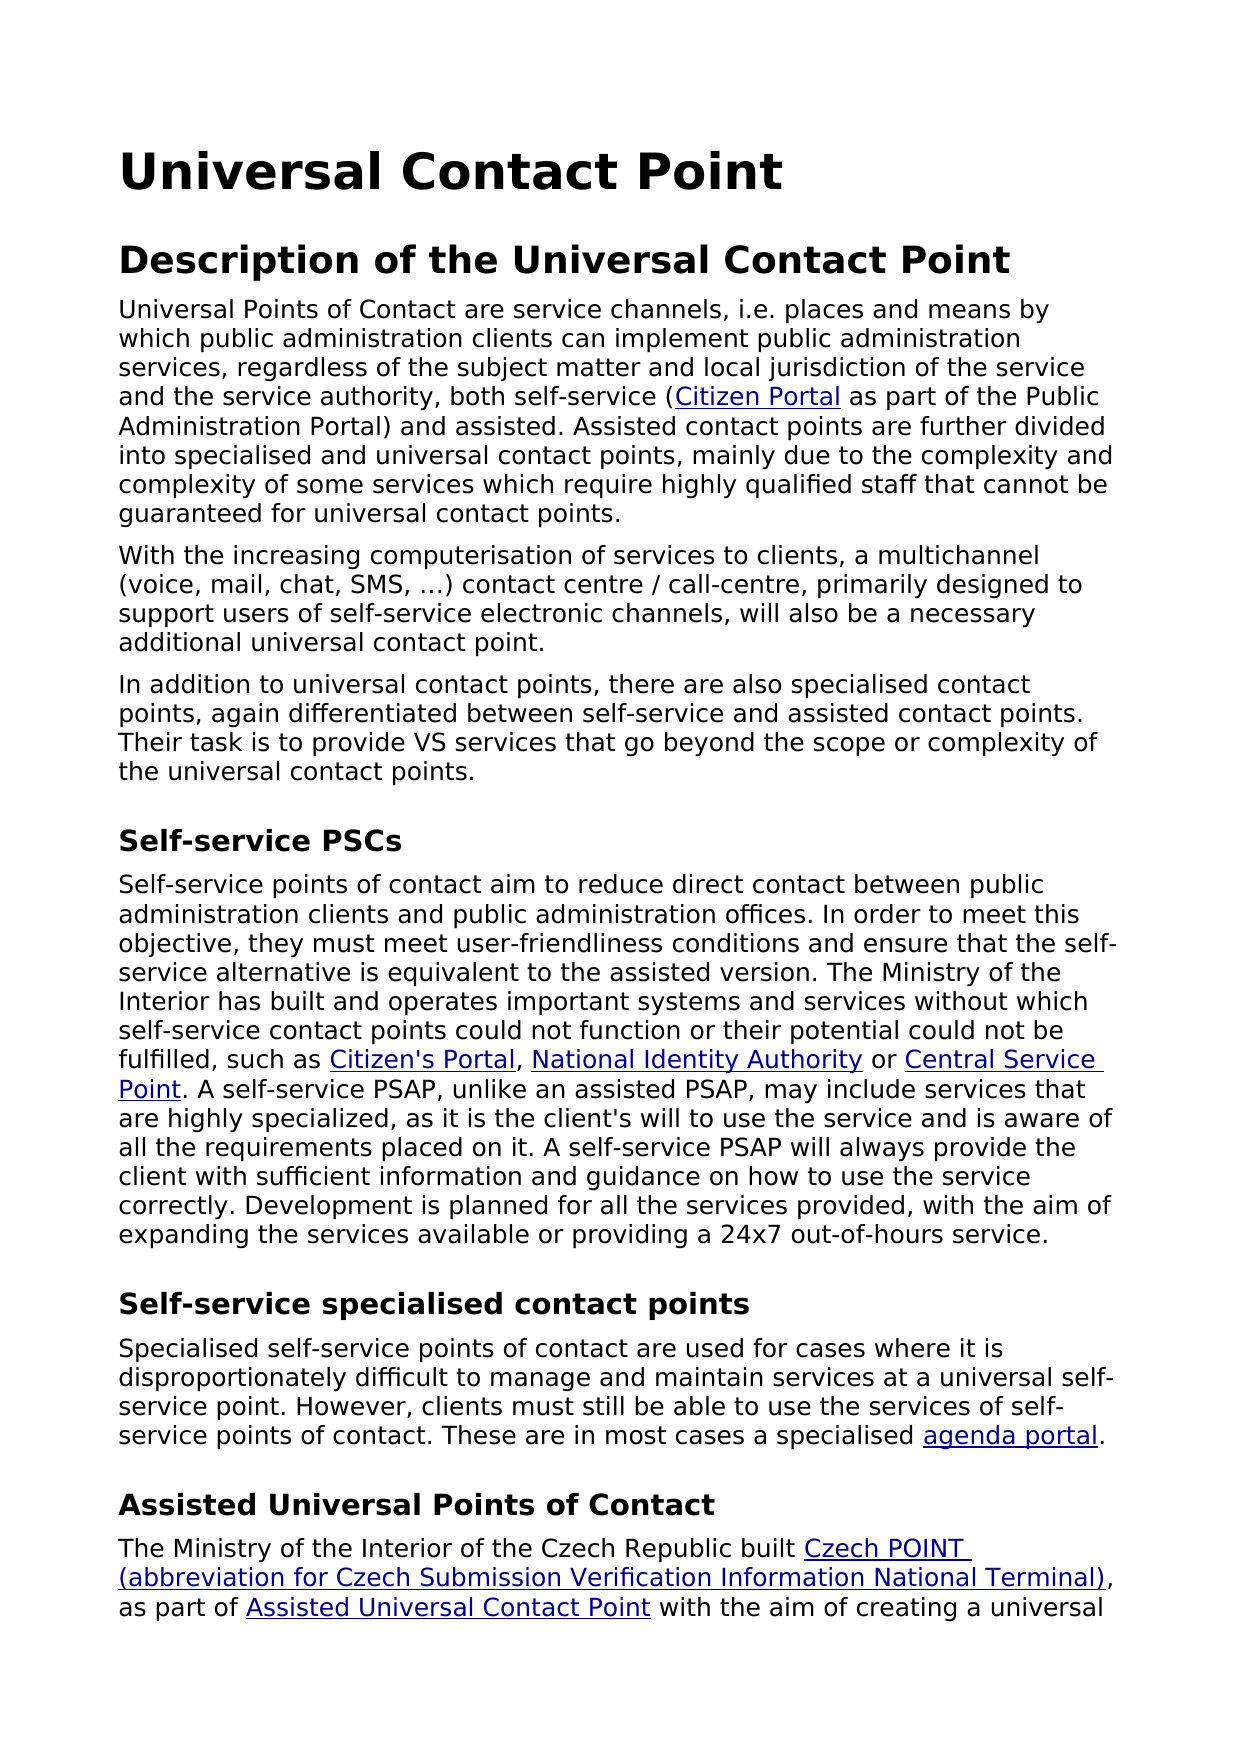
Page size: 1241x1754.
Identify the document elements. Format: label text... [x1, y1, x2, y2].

text The Ministry of the Interior of the Czech Republic built Czech POINT (abbreviation for Czech Submission Verification Information National Terminal), as part of Assisted Universal Contact Point with the aim of creating a universal [118, 1534, 1122, 1622]
text Universal Points of Contact are service channels, i.e. places and means by which public administration clients can implement public administration services, regardless of the subject matter and local jurisdiction of the service and the service authority, both self-service (Citizen Portal as part of the Public Administration Portal) and assisted. Assisted contact points are further divided into specialised and universal contact points, mainly due to the complexity and complexity of some services which require highly qualified staff that cannot be guaranteed for universal contact points. [118, 295, 1122, 528]
subtitle Self-service specialised contact points [118, 1287, 1122, 1321]
subtitle Self-service PSCs [118, 824, 1122, 858]
subtitle Universal Contact Point [118, 143, 1122, 201]
text In addition to universal contact points, there are also specialised contact points, again differentiated between self-service and assisted contact points. Their task is to provide VS services that go beyond the scope or complexity of the universal contact points. [118, 670, 1122, 787]
text Specialised self-service points of contact are used for cases where it is disproportionately difficult to manage and maintain services at a universal self-service point. However, clients must still be able to use the services of self-service points of contact. These are in most cases a specialised agenda portal. [118, 1334, 1122, 1450]
text With the increasing computerisation of services to clients, a multichannel (voice, mail, chat, SMS, …) contact centre / call-centre, primarily designed to support users of self-service electronic channels, will also be a necessary additional universal contact point. [118, 541, 1122, 657]
subtitle Description of the Universal Contact Point [118, 239, 1122, 282]
text Self-service points of contact aim to reduce direct contact between public administration clients and public administration offices. In order to meet this objective, they must meet user-friendliness conditions and ensure that the self-service alternative is equivalent to the assisted version. The Ministry of the Interior has built and operates important systems and services without which self-service contact points could not function or their potential could not be fulfilled, such as Citizen's Portal, National Identity Authority or Central Service Point. A self-service PSAP, unlike an assisted PSAP, may include services that are highly specialized, as it is the client's will to use the service and is aware of all the requirements placed on it. A self-service PSAP will always provide the client with sufficient information and guidance on how to use the service correctly. Development is planned for all the services provided, with the aim of expanding the services available or providing a 24x7 out-of-hours service. [118, 871, 1122, 1250]
subtitle Assisted Universal Points of Contact [118, 1488, 1122, 1522]
